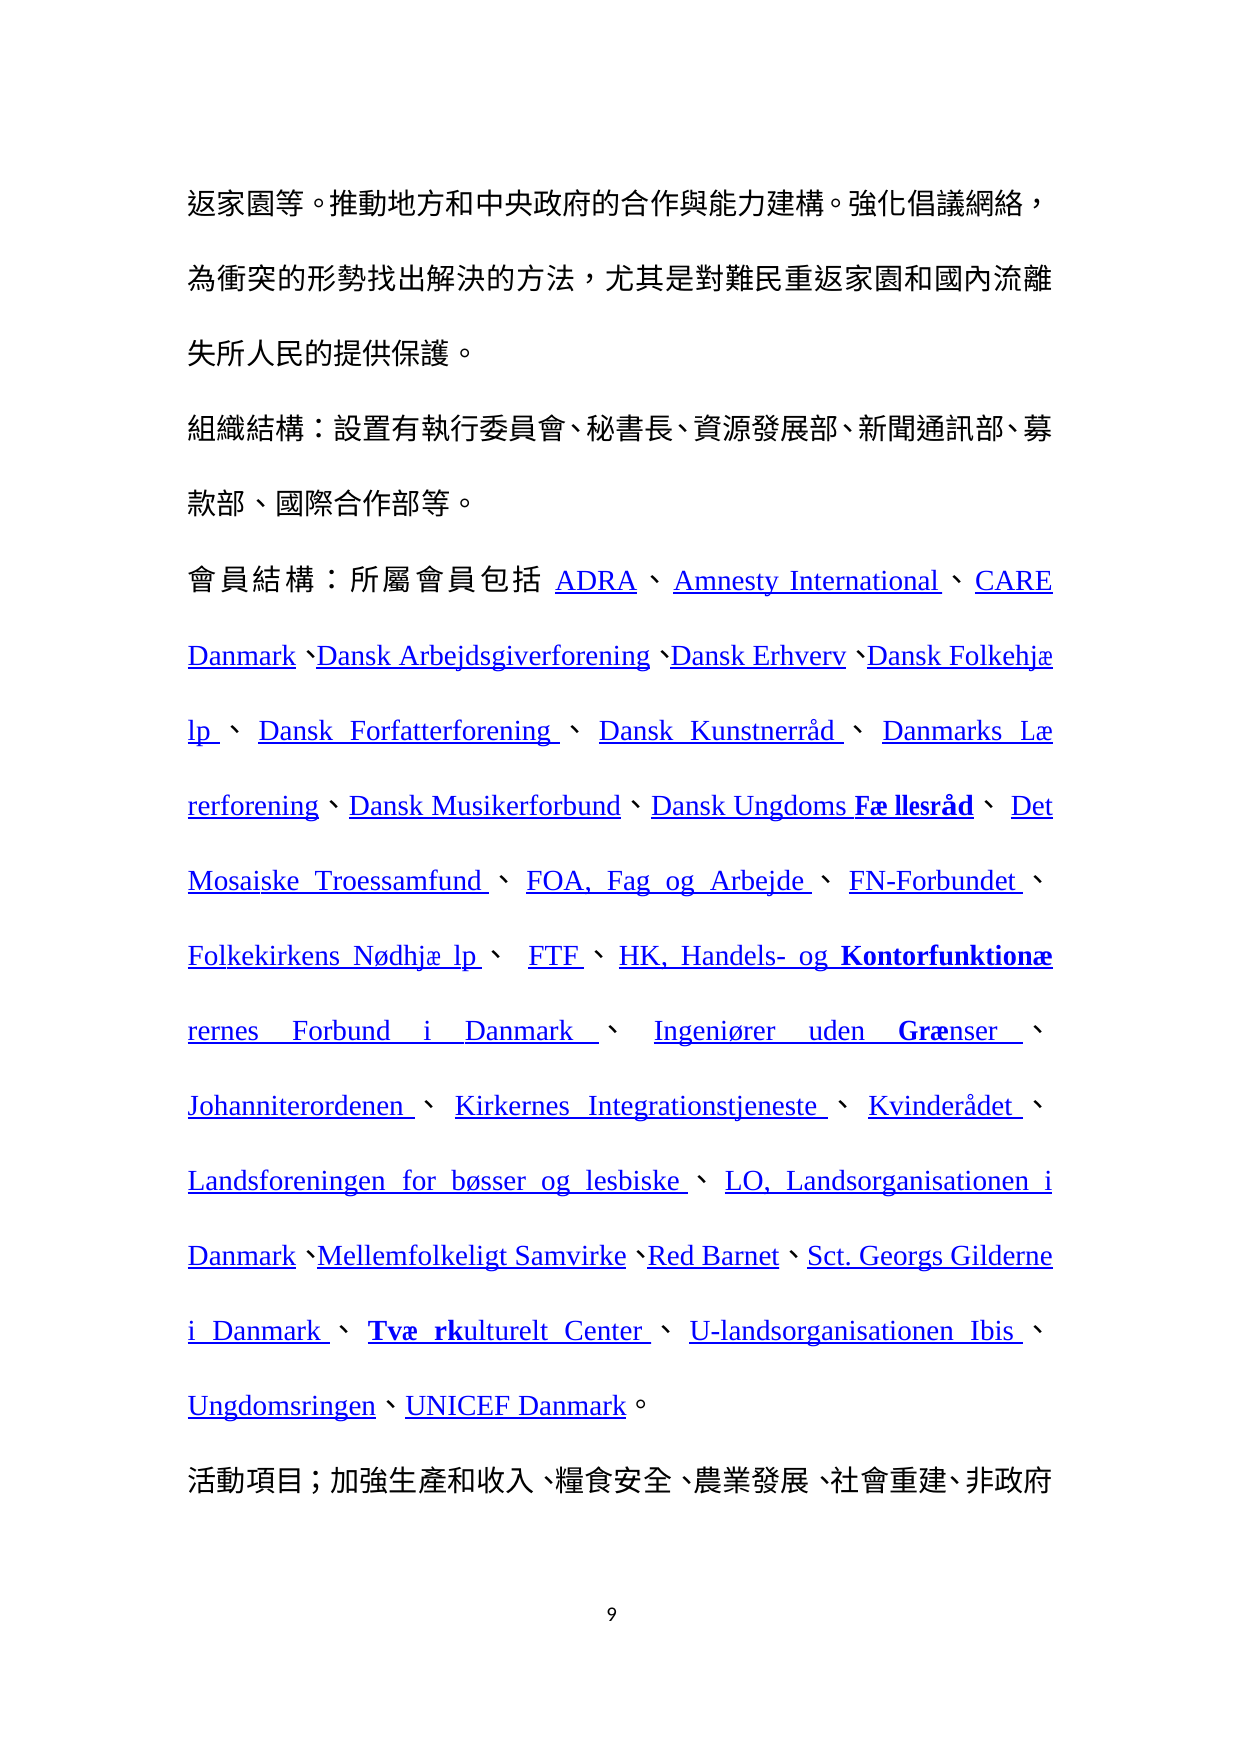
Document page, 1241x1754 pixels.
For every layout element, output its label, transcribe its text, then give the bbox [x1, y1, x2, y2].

text 返家園等。推動地方和中央政府的合作與能力建構。強化倡議網絡，為衝突的形勢找出解決的方法，尤其是對難民重返家園和國內流離失所人民的提供保護。 [187, 164, 1053, 389]
text 會員結構：所屬會員包括 ADRA、Amnesty International、CARE Danmark、Dansk Arbejdsgiverforening、Dansk Erhverv、Dansk Folkehjæ lp、Dansk Forfatterforening、Dansk Kunstnerråd、Danmarks Læ rerforening、Dansk Musikerforbund、Dansk Ungdoms Fæ llesråd、 Det Mosaiske Troessamfund、FOA, Fag og Arbejde、FN-Forbundet、Folkekirkens Nødhjæ lp、 FTF、HK, Handels- og Kontorfunktionæ rernes Forbund i Danmark、Ingeniører uden Grænser、 Johanniterordenen、Kirkernes Integrationstjeneste、Kvinderådet、Landsforeningen for bøsser og lesbiske、LO, Landsorganisationen i Danmark、Mellemfolkeligt Samvirke、Red Barnet、 Sct. Georgs Gilderne i Danmark、Tvæ rkulturelt Center、U-landsorganisationen Ibis、 Ungdomsringen、UNICEF Danmark。 [187, 540, 1053, 1440]
text 組織結構：設置有執行委員會、秘書長、資源發展部、新聞通訊部、募款部、國際合作部等。 [187, 389, 1053, 539]
text 活動項目；加強生產和收入、糧食安全、農業發展、社會重建、非政府 [187, 1441, 1053, 1516]
